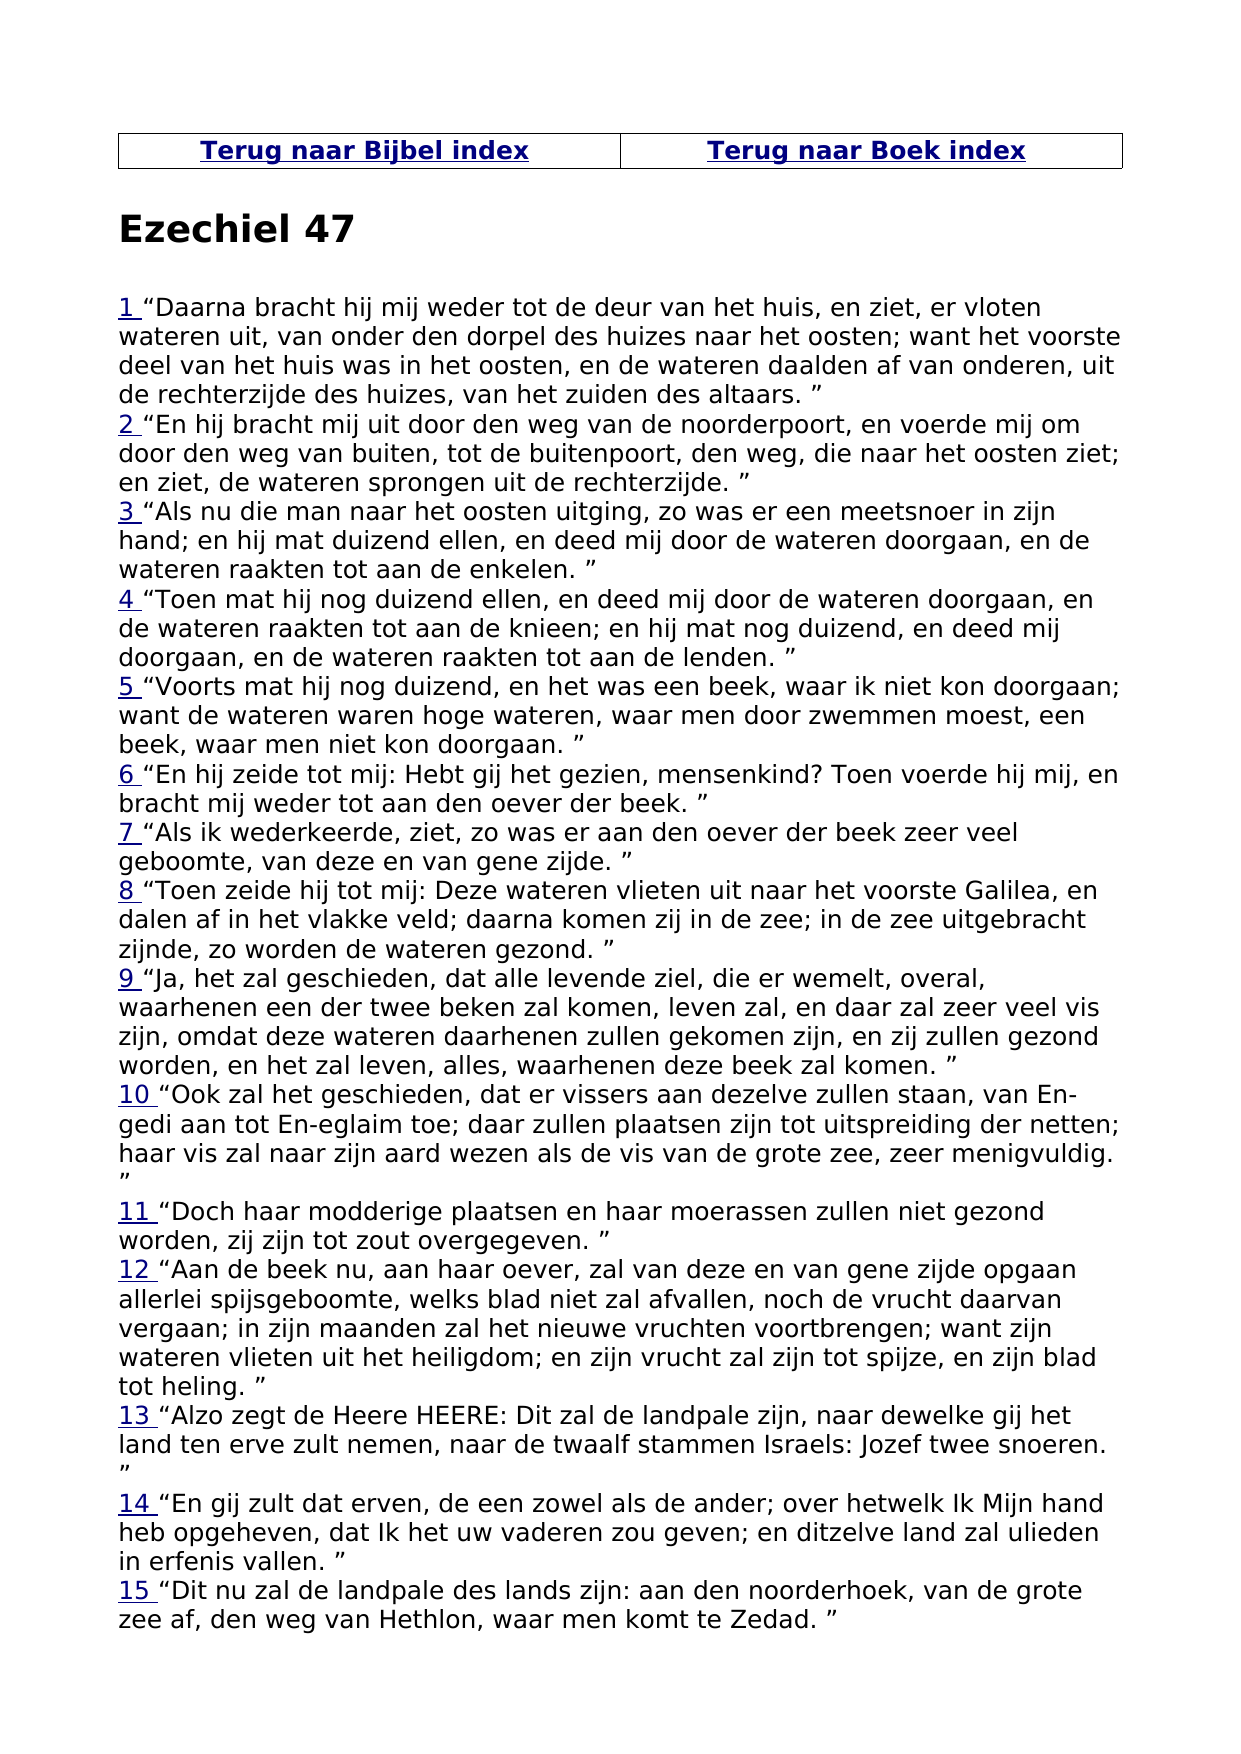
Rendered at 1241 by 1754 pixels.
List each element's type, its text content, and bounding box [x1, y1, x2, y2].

subtitle Ezechiel 47 [118, 208, 1122, 252]
table_header Terug naar Bijbel index [119, 134, 620, 168]
table_header Terug naar Boek index [621, 134, 1122, 168]
text 1 “Daarna bracht hij mij weder tot de deur van het huis, en ziet, er vloten wateren uit, van onder den dorpel des huizes naar het oosten; want het voorste deel van het huis was in het oosten, en de wateren daalden af van onderen, uit de rechterzijde des huizes, van het zuiden des altaars. ” 2 “En hij bracht mij uit door den weg van de noorderpoort, en voerde mij om door den weg van buiten, tot de buitenpoort, den weg, die naar het oosten ziet; en ziet, de wateren sprongen uit de rechterzijde. ” 3 “Als nu die man naar het oosten uitging, zo was er een meetsnoer in zijn hand; en hij mat duizend ellen, en deed mij door de wateren doorgaan, en de wateren raakten tot aan de enkelen. ” 4 “Toen mat hij nog duizend ellen, en deed mij door de wateren doorgaan, en de wateren raakten tot aan de knieen; en hij mat nog duizend, en deed mij doorgaan, en de wateren raakten tot aan de lenden. ” 5 “Voorts mat hij nog duizend, en het was een beek, waar ik niet kon doorgaan; want de wateren waren hoge wateren, waar men door zwemmen moest, een beek, waar men niet kon doorgaan. ” 6 “En hij zeide tot mij: Hebt gij het gezien, mensenkind? Toen voerde hij mij, en bracht mij weder tot aan den oever der beek. ” 7 “Als ik wederkeerde, ziet, zo was er aan den oever der beek zeer veel geboomte, van deze en van gene zijde. ” 8 “Toen zeide hij tot mij: Deze wateren vlieten uit naar het voorste Galilea, en dalen af in het vlakke veld; daarna komen zij in de zee; in de zee uitgebracht zijnde, zo worden de wateren gezond. ” 9 “Ja, het zal geschieden, dat alle levende ziel, die er wemelt, overal, waarhenen een der twee beken zal komen, leven zal, en daar zal zeer veel vis zijn, omdat deze wateren daarhenen zullen gekomen zijn, en zij zullen gezond worden, en het zal leven, alles, waarhenen deze beek zal komen. ” 10 “Ook zal het geschieden, dat er vissers aan dezelve zullen staan, van En-gedi aan tot En-eglaim toe; daar zullen plaatsen zijn tot uitspreiding der netten; haar vis zal naar zijn aard wezen als de vis van de grote zee, zeer menigvuldig. ” 11 “Doch haar modderige plaatsen en haar moerassen zullen niet gezond worden, zij zijn tot zout overgegeven. ” 12 “Aan de beek nu, aan haar oever, zal van deze en van gene zijde opgaan allerlei spijsgeboomte, welks blad niet zal afvallen, noch de vrucht daarvan vergaan; in zijn maanden zal het nieuwe vruchten voortbrengen; want zijn wateren vlieten uit het heiligdom; en zijn vrucht zal zijn tot spijze, en zijn blad tot heling. ” 13 “Alzo zegt de Heere HEERE: Dit zal de landpale zijn, naar dewelke gij het land ten erve zult nemen, naar de twaalf stammen Israels: Jozef twee snoeren. ” 14 “En gij zult dat erven, de een zowel als de ander; over hetwelk Ik Mijn hand heb opgeheven, dat Ik het uw vaderen zou geven; en ditzelve land zal ulieden in erfenis vallen. ” 15 “Dit nu zal de landpale des lands zijn: aan den noorderhoek, van de grote zee af, den weg van Hethlon, waar men komt te Zedad. ” [118, 264, 1122, 1635]
